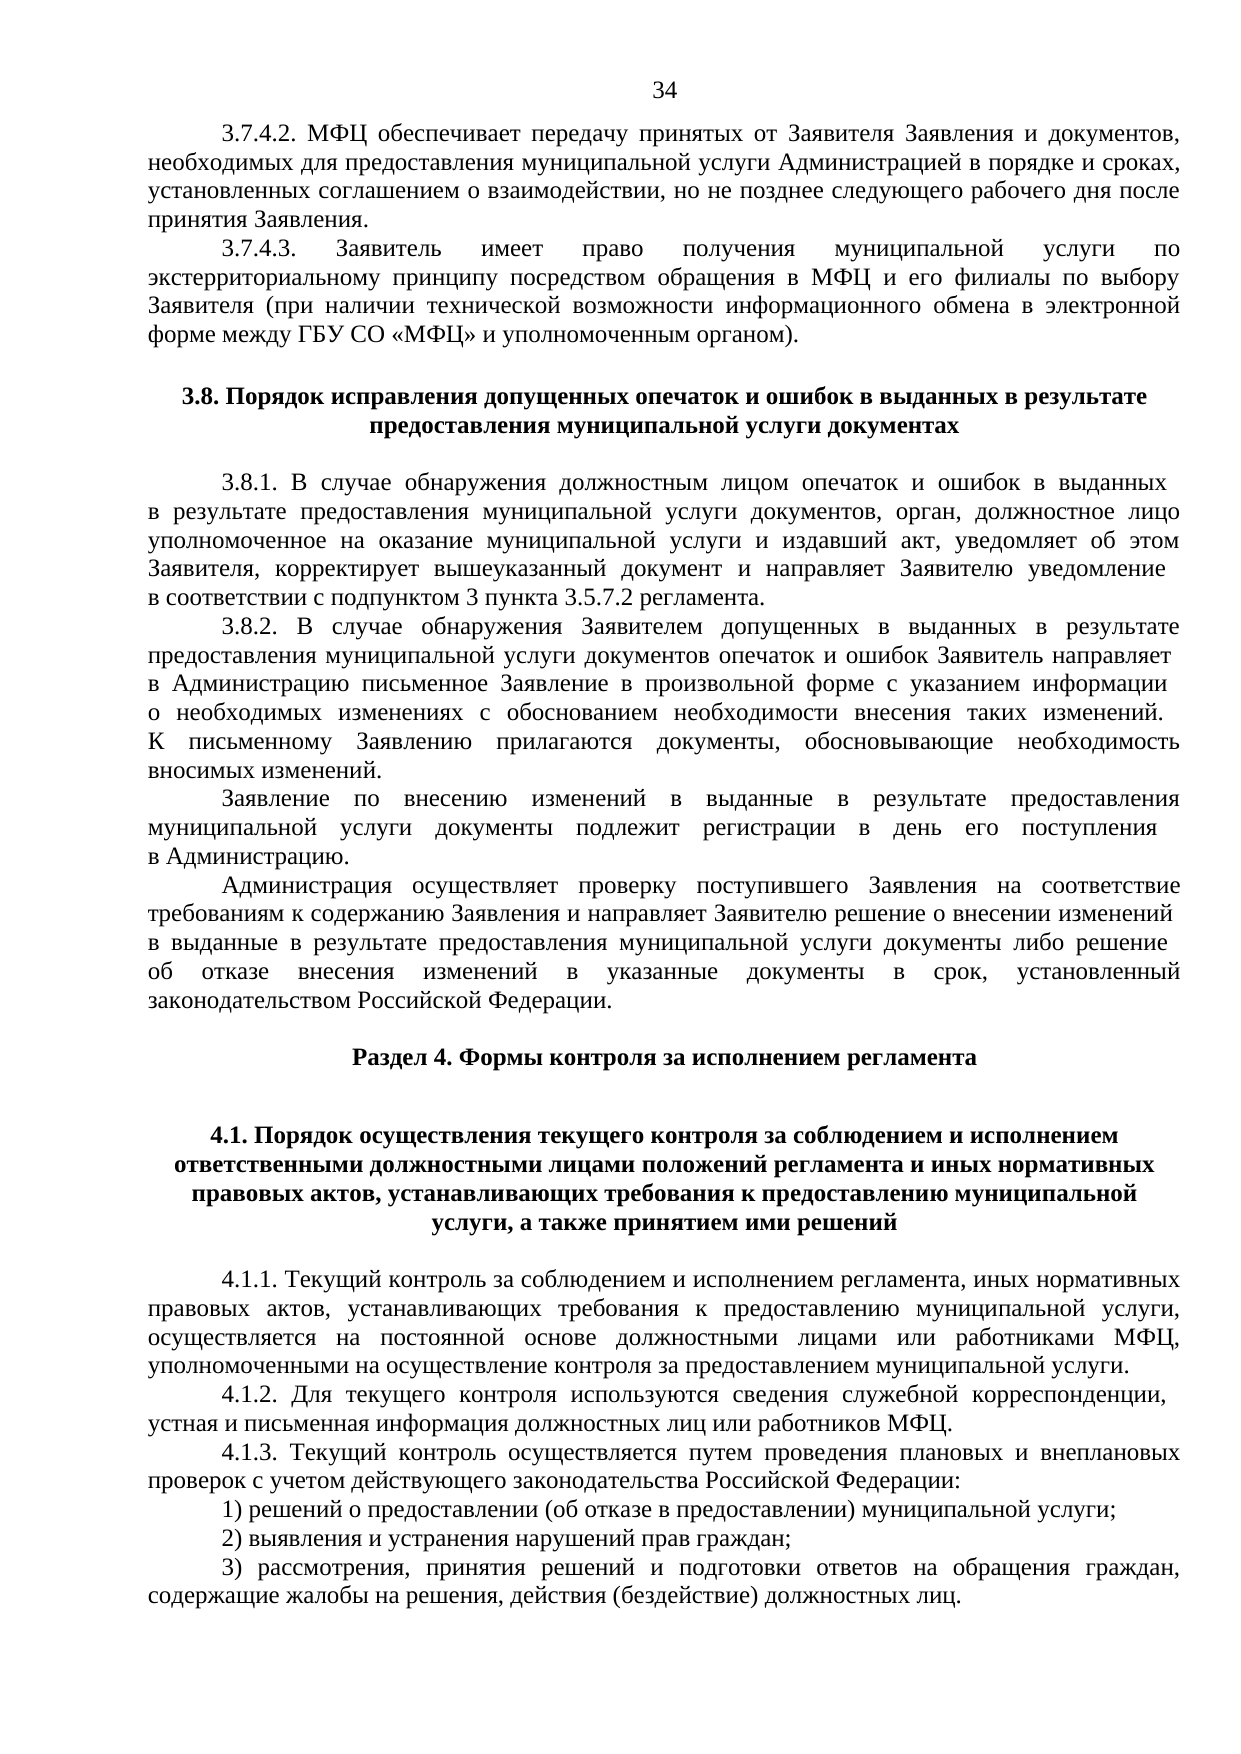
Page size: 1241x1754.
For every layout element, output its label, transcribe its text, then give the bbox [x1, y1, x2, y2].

text 4.1.2. Для текущего контроля используются сведения служебной корреспонденции, устная и письменная информация должностных лиц или работников МФЦ. [148, 1379, 1181, 1437]
text 4.1.1. Текущий контроль за соблюдением и исполнением регламента, иных нормативных правовых актов, устанавливающих требования к предоставлению муниципальной услуги, осуществляется на постоянной основе должностными лицами или работниками МФЦ, уполномоченными на осуществление контроля за предоставлением муниципальной услуги. [148, 1264, 1181, 1379]
text 3.8.1. В случае обнаружения должностным лицом опечаток и ошибок в выданных в результате предоставления муниципальной услуги документов, орган, должностное лицо уполномоченное на оказание муниципальной услуги и издавший акт, уведомляет об этом Заявителя, корректирует вышеуказанный документ и направляет Заявителю уведомление в соответствии с подпунктом 3 пункта 3.5.7.2 регламента. [148, 467, 1181, 611]
subtitle Раздел 4. Формы контроля за исполнением регламента [148, 1042, 1181, 1071]
subtitle 4.1. Порядок осуществления текущего контроля за соблюдением и исполнением ответственными должностными лицами положений регламента и иных нормативных правовых актов, устанавливающих требования к предоставлению муниципальной услуги, а также принятием ими решений [148, 1121, 1181, 1236]
text Заявление по внесению изменений в выданные в результате предоставления муниципальной услуги документы подлежит регистрации в день его поступления в Администрацию. [148, 783, 1181, 870]
text 3.7.4.2. МФЦ обеспечивает передачу принятых от Заявителя Заявления и документов, необходимых для предоставления муниципальной услуги Администрацией в порядке и сроках, установленных соглашением о взаимодействии, но не позднее следующего рабочего дня после принятия Заявления. [148, 118, 1181, 233]
text 2) выявления и устранения нарушений прав граждан; [148, 1523, 1181, 1552]
subtitle 3.8. Порядок исправления допущенных опечаток и ошибок в выданных в результате предоставления муниципальной услуги документах [148, 381, 1181, 438]
text 3.8.2. В случае обнаружения Заявителем допущенных в выданных в результате предоставления муниципальной услуги документов опечаток и ошибок Заявитель направляет в Администрацию письменное Заявление в произвольной форме с указанием информации о необходимых изменениях с обоснованием необходимости внесения таких изменений. К письменному Заявлению прилагаются документы, обосновывающие необходимость вносимых изменений. [148, 611, 1181, 783]
text 3.7.4.3. Заявитель имеет право получения муниципальной услуги по экстерриториальному принципу посредством обращения в МФЦ и его филиалы по выбору Заявителя (при наличии технической возможности информационного обмена в электронной форме между ГБУ СО «МФЦ» и уполномоченным органом). [148, 233, 1181, 348]
text Администрация осуществляет проверку поступившего Заявления на соответствие требованиям к содержанию Заявления и направляет Заявителю решение о внесении изменений в выданные в результате предоставления муниципальной услуги документы либо решение об отказе внесения изменений в указанные документы в срок, установленный законодательством Российской Федерации. [148, 870, 1181, 1013]
text 1) решений о предоставлении (об отказе в предоставлении) муниципальной услуги; [148, 1494, 1181, 1523]
text 4.1.3. Текущий контроль осуществляется путем проведения плановых и внеплановых проверок с учетом действующего законодательства Российской Федерации: [148, 1437, 1181, 1494]
text 3) рассмотрения, принятия решений и подготовки ответов на обращения граждан, содержащие жалобы на решения, действия (бездействие) должностных лиц. [148, 1552, 1181, 1609]
